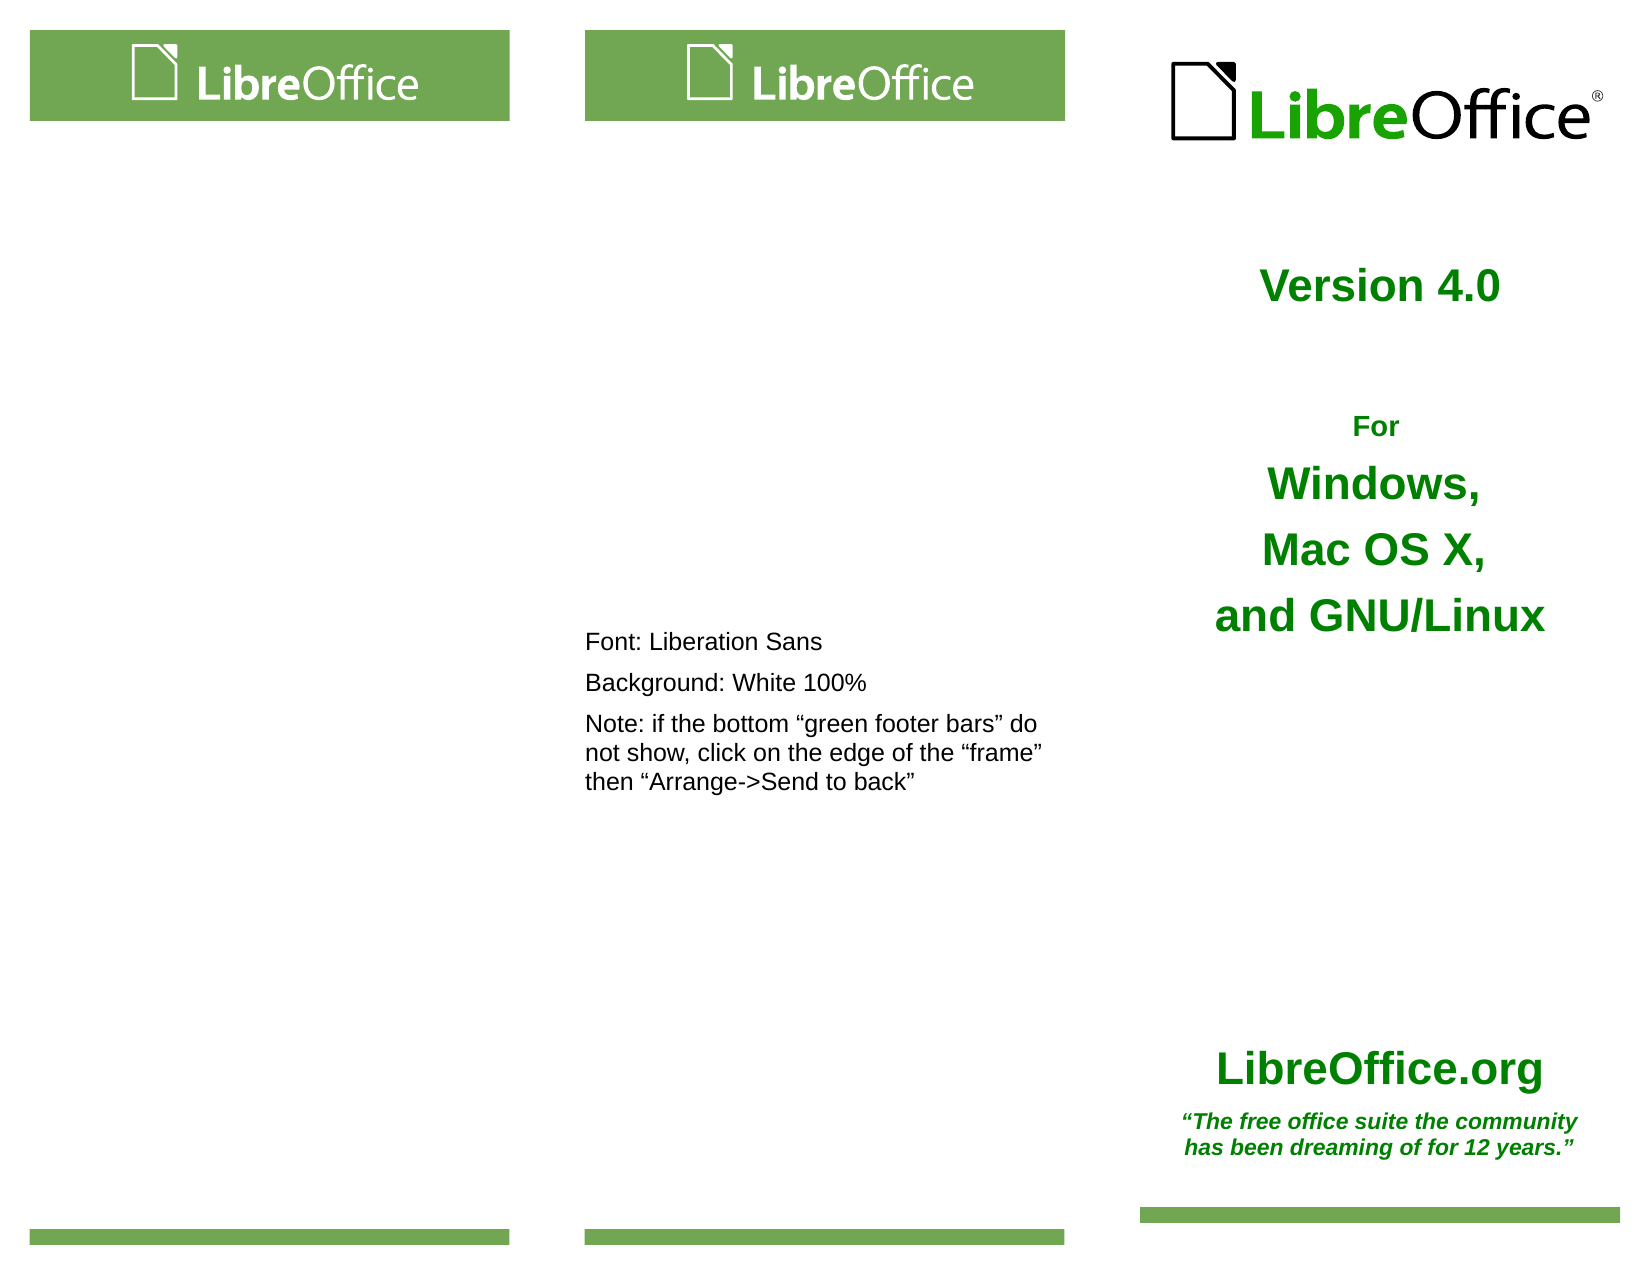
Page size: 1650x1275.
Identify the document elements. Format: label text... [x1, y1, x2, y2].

text “The free office suite the community has been dreaming of for 12 years.” [1140, 1108, 1620, 1160]
text Windows, [1140, 456, 1620, 509]
text Background: White 100% [585, 668, 1065, 697]
text and GNU/Linux [1140, 589, 1620, 642]
text Version 4.0 [1140, 258, 1620, 311]
text LibreOffice.org [1140, 1041, 1620, 1094]
text Note: if the bottom “green footer bars” do not show, click on the edge of the “frame” then “Arrange->Send to back” [585, 709, 1065, 796]
text Mac OS X, [1140, 523, 1620, 575]
text For [1140, 409, 1620, 443]
text Font: Liberation Sans [585, 627, 1065, 656]
